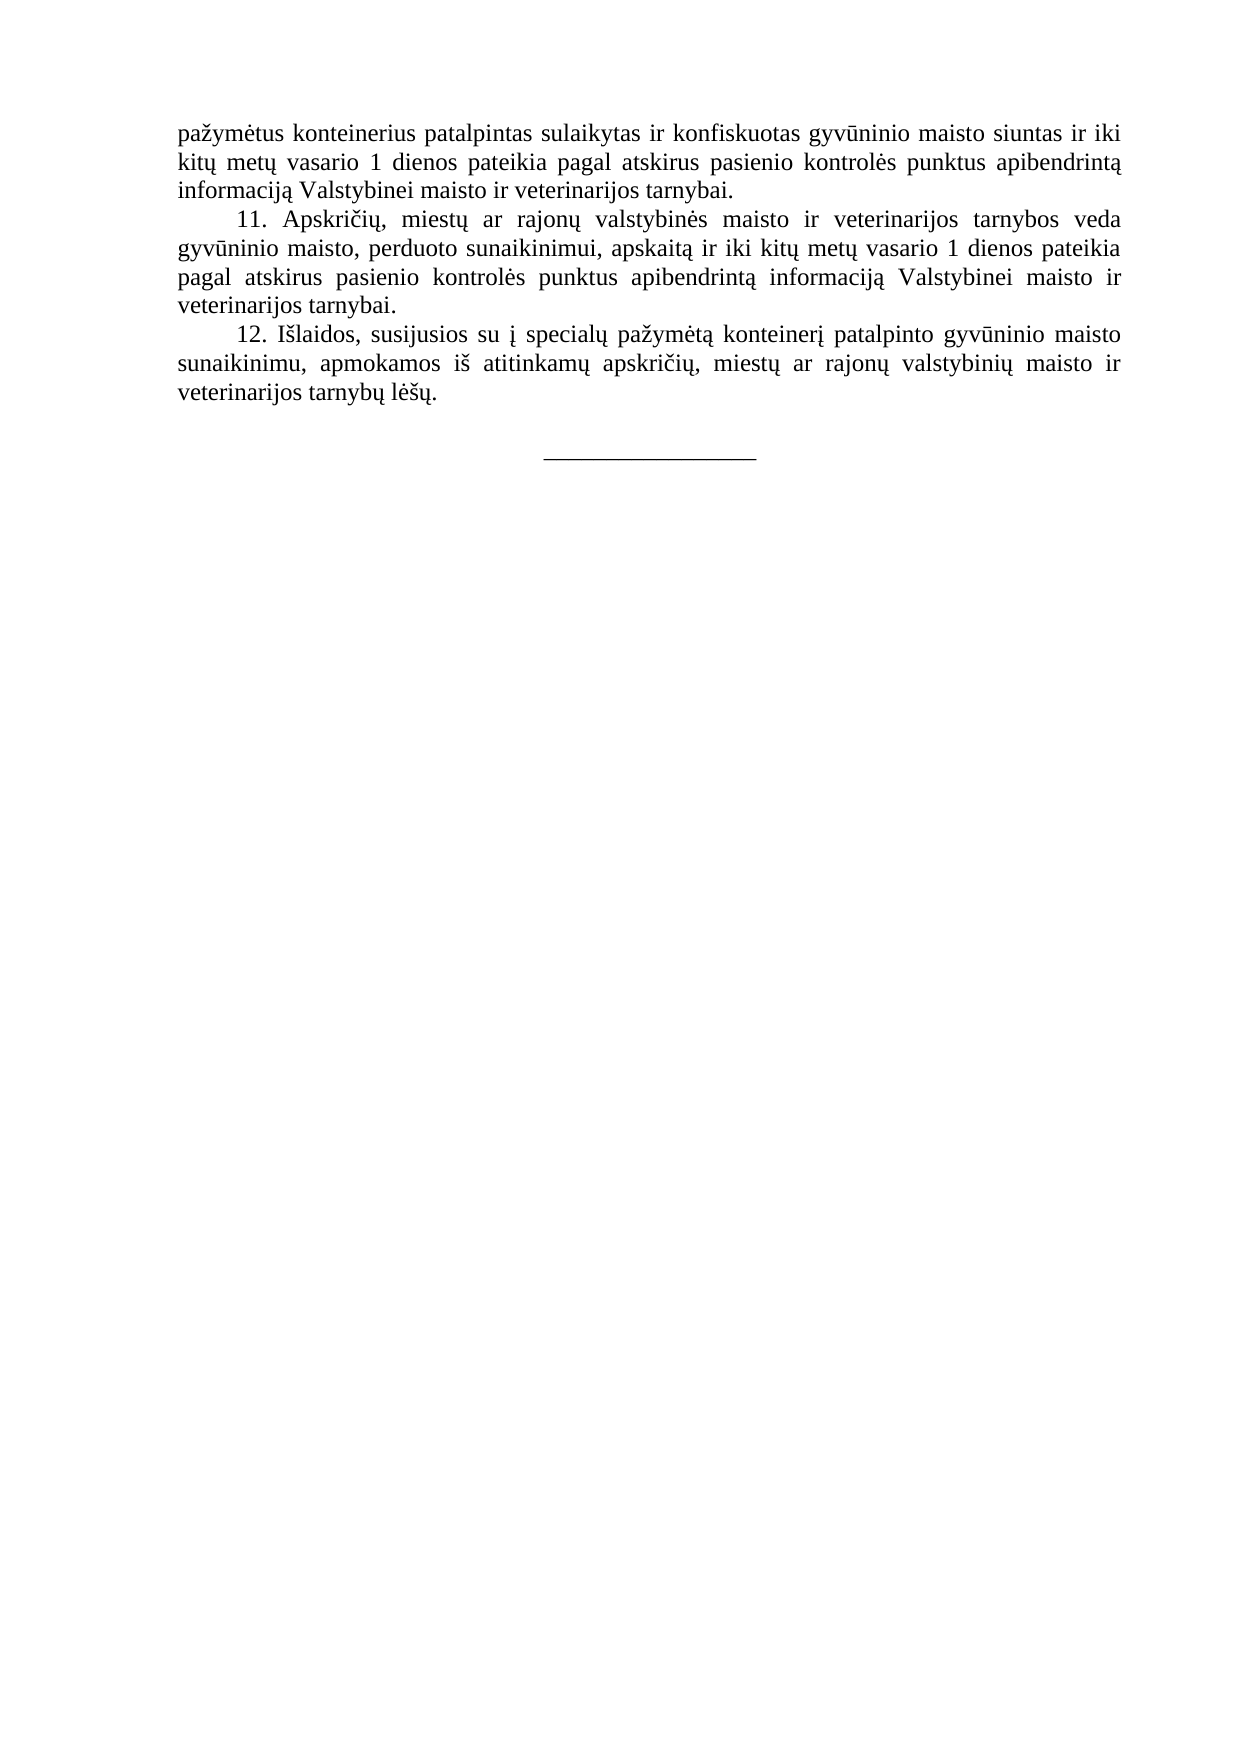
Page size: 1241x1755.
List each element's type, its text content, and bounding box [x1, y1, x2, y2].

text 11. Apskričių, miestų ar rajonų valstybinės maisto ir veterinarijos tarnybos veda gyvūninio maisto, perduoto sunaikinimui, apskaitą ir iki kitų metų vasario 1 dienos pateikia pagal atskirus pasienio kontrolės punktus apibendrintą informaciją Valstybinei maisto ir veterinarijos tarnybai. [177, 204, 1122, 319]
text 12. Išlaidos, susijusios su į specialų pažymėtą konteinerį patalpinto gyvūninio maisto sunaikinimu, apmokamos iš atitinkamų apskričių, miestų ar rajonų valstybinių maisto ir veterinarijos tarnybų lėšų. [177, 319, 1122, 406]
text pažymėtus konteinerius patalpintas sulaikytas ir konfiskuotas gyvūninio maisto siuntas ir iki kitų metų vasario 1 dienos pateikia pagal atskirus pasienio kontrolės punktus apibendrintą informaciją Valstybinei maisto ir veterinarijos tarnybai. [177, 118, 1122, 204]
text _________________ [177, 434, 1122, 463]
